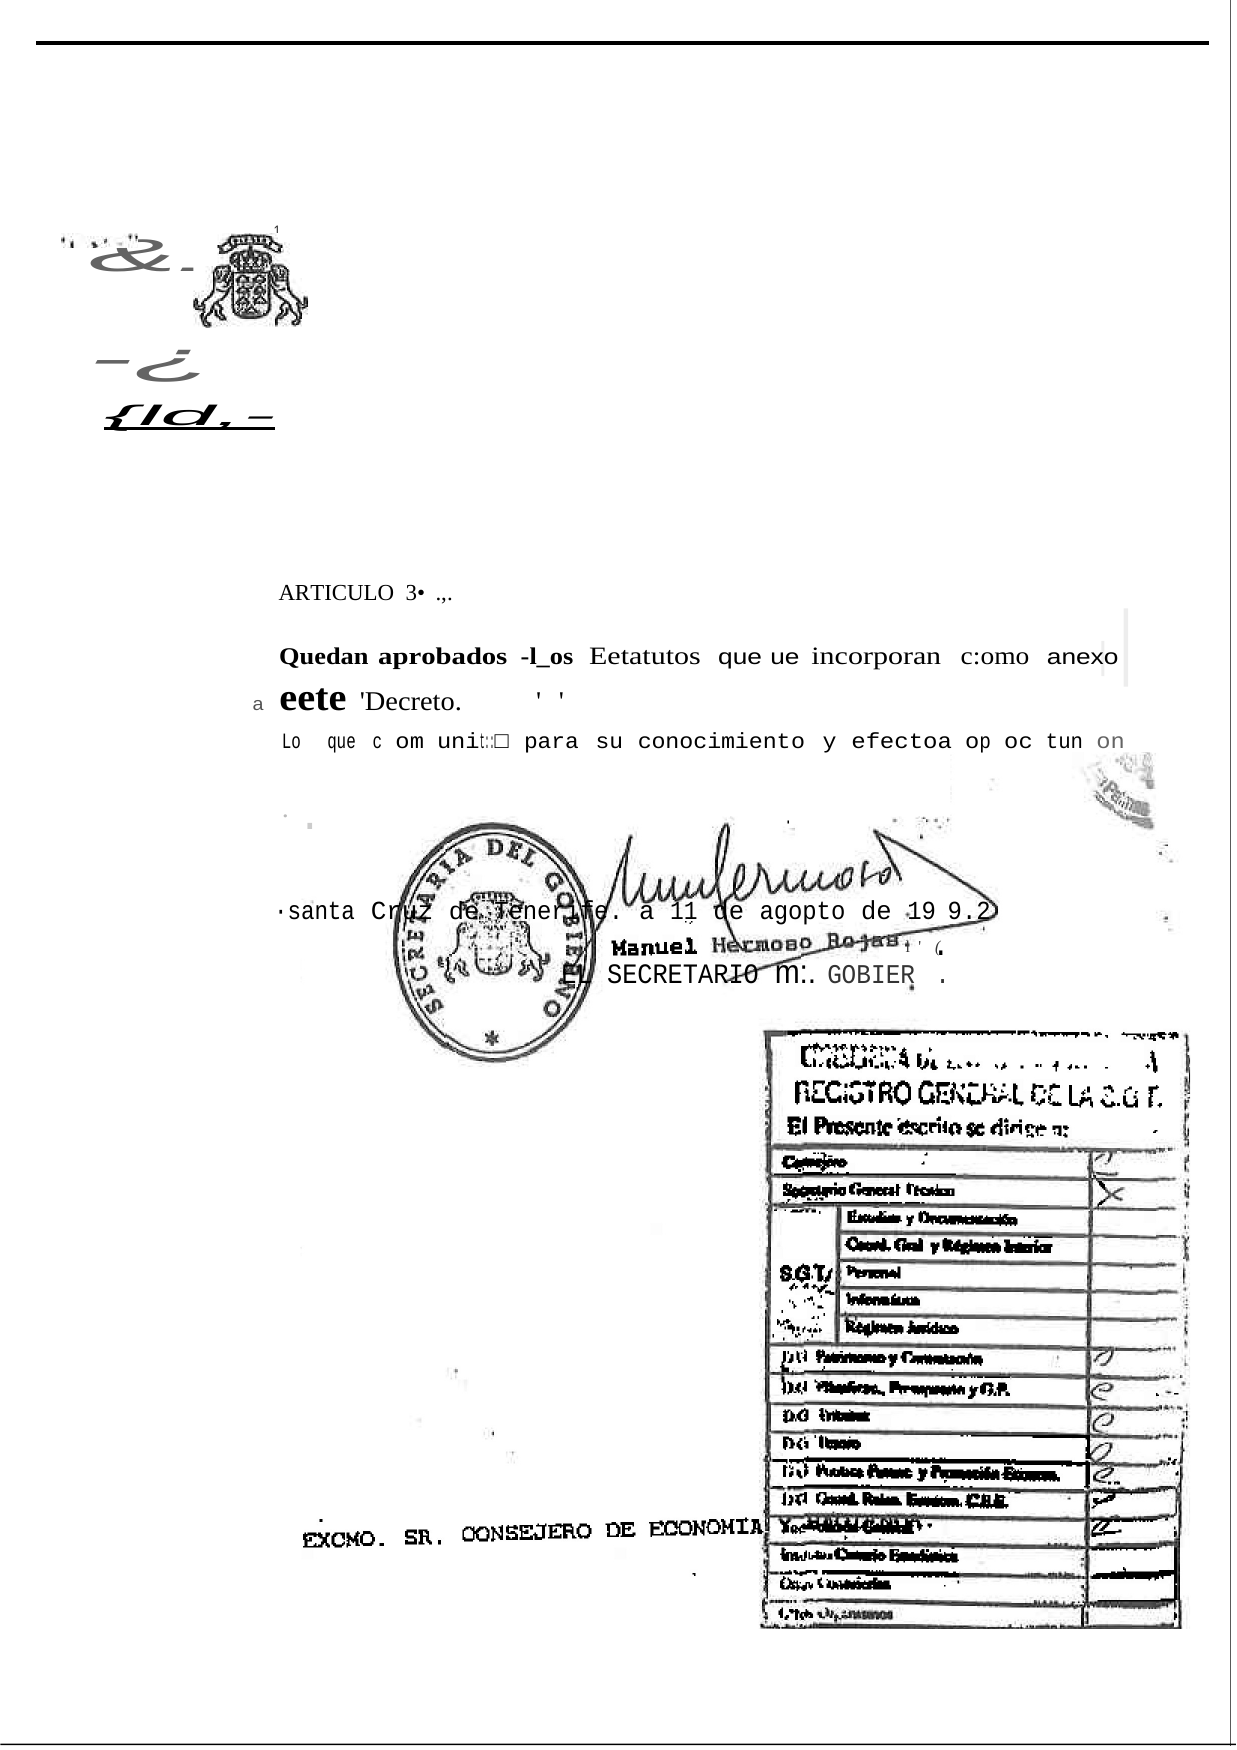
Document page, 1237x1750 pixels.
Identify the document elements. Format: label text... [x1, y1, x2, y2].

text Quedan aprobados -l_os Eetatutos que ue incorporan c:omo anexo [279, 641, 1101, 670]
text Lo que c om unit::□ para su conocimiento y efectoa op oc tun on . . [282, 727, 1149, 842]
text ARTICULO 3• .,. [278, 579, 1149, 605]
subtitle ·santa Cruz de Tenerife. a 11 de agopto de 19.9.2 [274, 884, 300, 928]
text l ' ( [0, 940, 300, 955]
subtitle {ld,- [104, 399, 1149, 432]
text a eete 'Decreto. ' ' [252, 674, 1149, 719]
text /¿,¡ [0, 445, 1149, 482]
